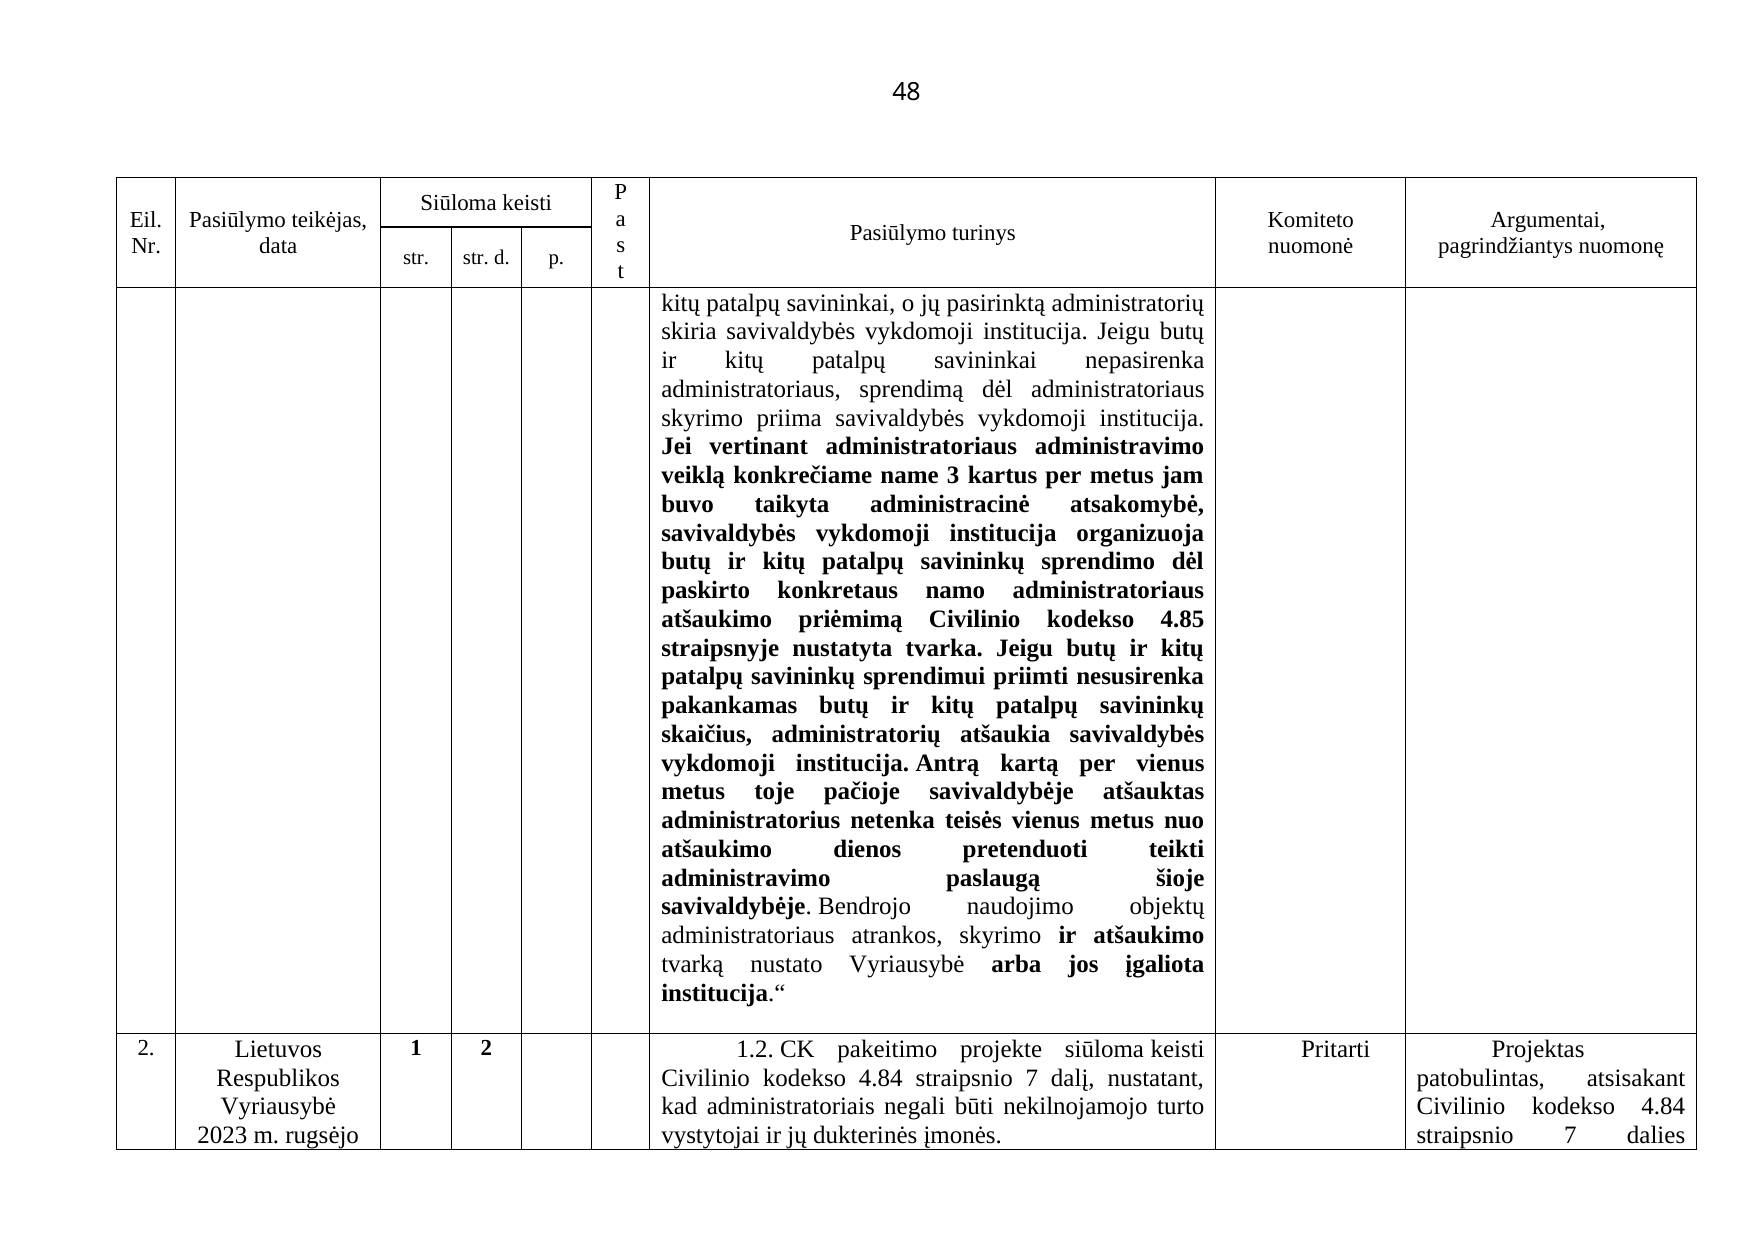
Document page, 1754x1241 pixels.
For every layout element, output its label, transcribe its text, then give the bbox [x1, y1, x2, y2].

table_cell kitų patalpų savininkai, o jų pasirinktą administratorių skiria savivaldybės vykdomoji institucija. Jeigu butų ir kitų patalpų savininkai nepasirenka administratoriaus, sprendimą dėl administratoriaus skyrimo priima savivaldybės vykdomoji institucija. Jei vertinant administratoriaus administravimo veiklą konkrečiame name 3 kartus per metus jam buvo taikyta administracinė atsakomybė, savivaldybės vykdomoji institucija organizuoja butų ir kitų patalpų savininkų sprendimo dėl paskirto konkretaus namo administratoriaus atšaukimo priėmimą Civilinio kodekso 4.85 straipsnyje nustatyta tvarka. Jeigu butų ir kitų patalpų savininkų sprendimui priimti nesusirenka pakankamas butų ir kitų patalpų savininkų skaičius, administratorių atšaukia savivaldybės vykdomoji institucija. Antrą kartą per vienus metus toje pačioje savivaldybėje atšauktas administratorius netenka teisės vienus metus nuo atšaukimo dienos pretenduoti teikti administravimo paslaugą šioje savivaldybėje. Bendrojo naudojimo objektų administratoriaus atrankos, skyrimo ir atšaukimo tvarką nustato Vyriausybė arba jos įgaliota institucija.“ [650, 288, 1215, 1033]
table_cell 1.2. CK pakeitimo projekte siūloma keisti Civilinio kodekso 4.84 straipsnio 7 dalį, nustatant, kad administratoriais negali būti nekilnojamojo turto vystytojai ir jų dukterinės įmonės. [650, 1034, 1215, 1149]
table_cell [522, 288, 591, 1033]
table_header Siūloma keisti [381, 178, 591, 226]
table_cell [522, 1034, 591, 1149]
table_header Argumentai, pagrindžiantys nuomonę [1406, 178, 1696, 287]
table_cell [592, 1034, 649, 1149]
table_cell 2 [452, 1034, 521, 1149]
table_cell Pritarti [1216, 1034, 1405, 1149]
table_cell [117, 288, 175, 1033]
table_cell str. d. [452, 228, 521, 287]
table_cell [176, 288, 380, 1033]
table_cell [452, 288, 521, 1033]
table_cell 2. [117, 1034, 175, 1149]
table_cell Lietuvos Respublikos Vyriausybė 2023 m. rugsėjo [176, 1034, 380, 1149]
table_cell 1 [381, 1034, 451, 1149]
table_header Eil. Nr. [117, 178, 175, 287]
table_cell [381, 288, 451, 1033]
table_cell str. [381, 228, 451, 287]
table_cell Projektas patobulintas, atsisakant Civilinio kodekso 4.84 straipsnio 7 dalies [1406, 1034, 1696, 1149]
table_cell [1406, 288, 1696, 1033]
table_header Pasiūlymo turinys [650, 178, 1215, 287]
table_header Komiteto nuomonė [1216, 178, 1405, 287]
table_header Pastabos [592, 178, 649, 287]
table_cell [1216, 288, 1405, 1033]
table_cell p. [522, 228, 591, 287]
table_header Pasiūlymo teikėjas, data [176, 178, 380, 287]
table_cell [592, 288, 649, 1033]
